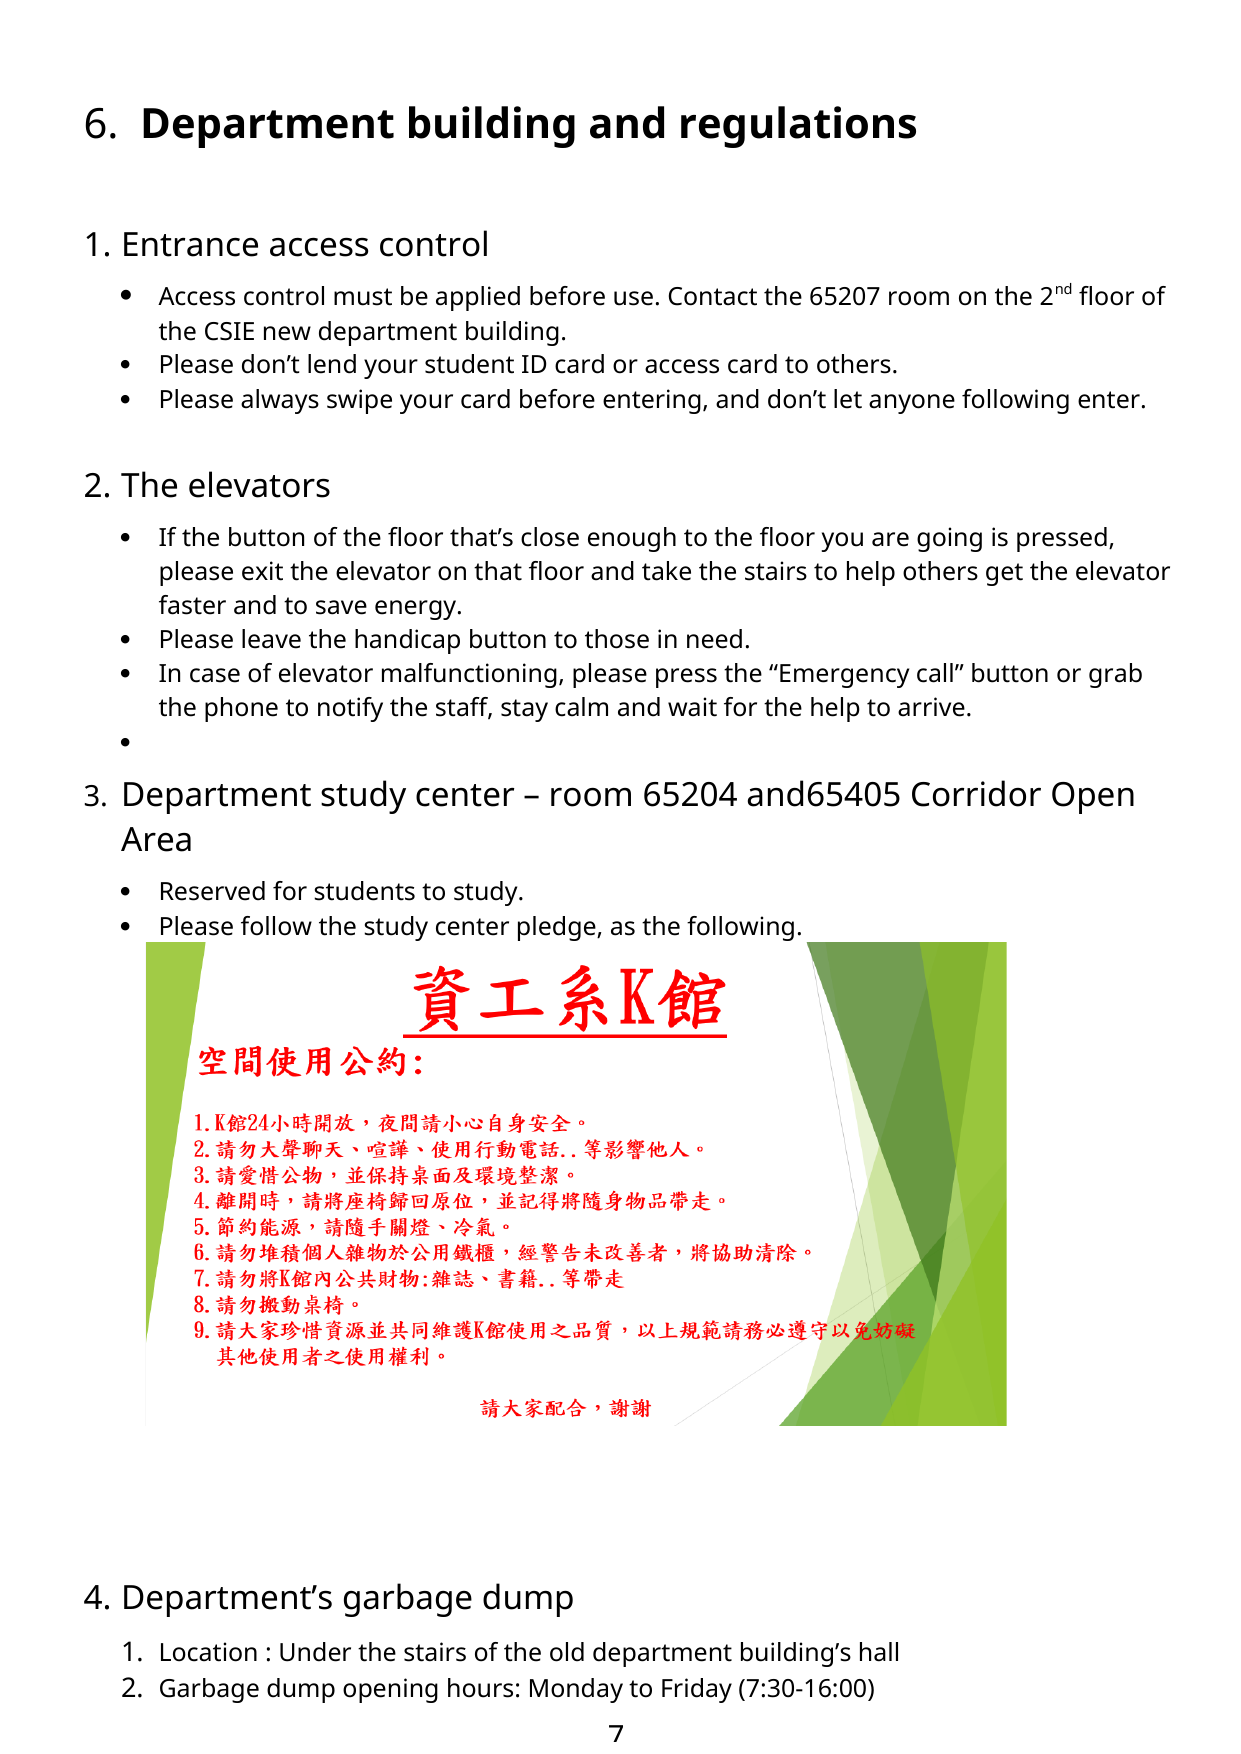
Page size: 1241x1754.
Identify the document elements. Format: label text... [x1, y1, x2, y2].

list Please always swipe your card before entering, and don’t let anyone following enter. [121, 381, 1181, 415]
picture [145, 942, 1007, 1426]
subtitle 6. Department building and regulations [83, 92, 1181, 149]
list Garbage dump opening hours: Monday to Friday (7:30-16:00) [121, 1669, 1181, 1706]
list Please don’t lend your student ID card or access card to others. [121, 347, 1181, 381]
list If the button of the floor that’s close enough to the floor you are going is pressed, please exit the elevator on that floor and take the stairs to help others get the elevator faster and to save energy. [121, 520, 1181, 622]
list Reserved for students to study. [121, 874, 1181, 908]
list Please leave the handicap button to those in need. [121, 622, 1181, 656]
list In case of elevator malfunctioning, please press the “Emergency call” button or grab the phone to notify the staff, stay calm and wait for the help to arrive. [121, 656, 1181, 724]
list The elevators [83, 462, 1181, 507]
list Department’s garbage dump [83, 1574, 1181, 1619]
list Entrance access control [83, 221, 1181, 267]
list Department study center – room 65204 and65405 Corridor Open Area [83, 771, 1181, 862]
list Location : Under the stairs of the old department building’s hall [121, 1632, 1181, 1669]
list Please follow the study center pledge, as the following. [121, 908, 1181, 942]
list Access control must be applied before use. Contact the 65207 room on the 2nd floor of the CSIE new department building. [121, 279, 1181, 347]
